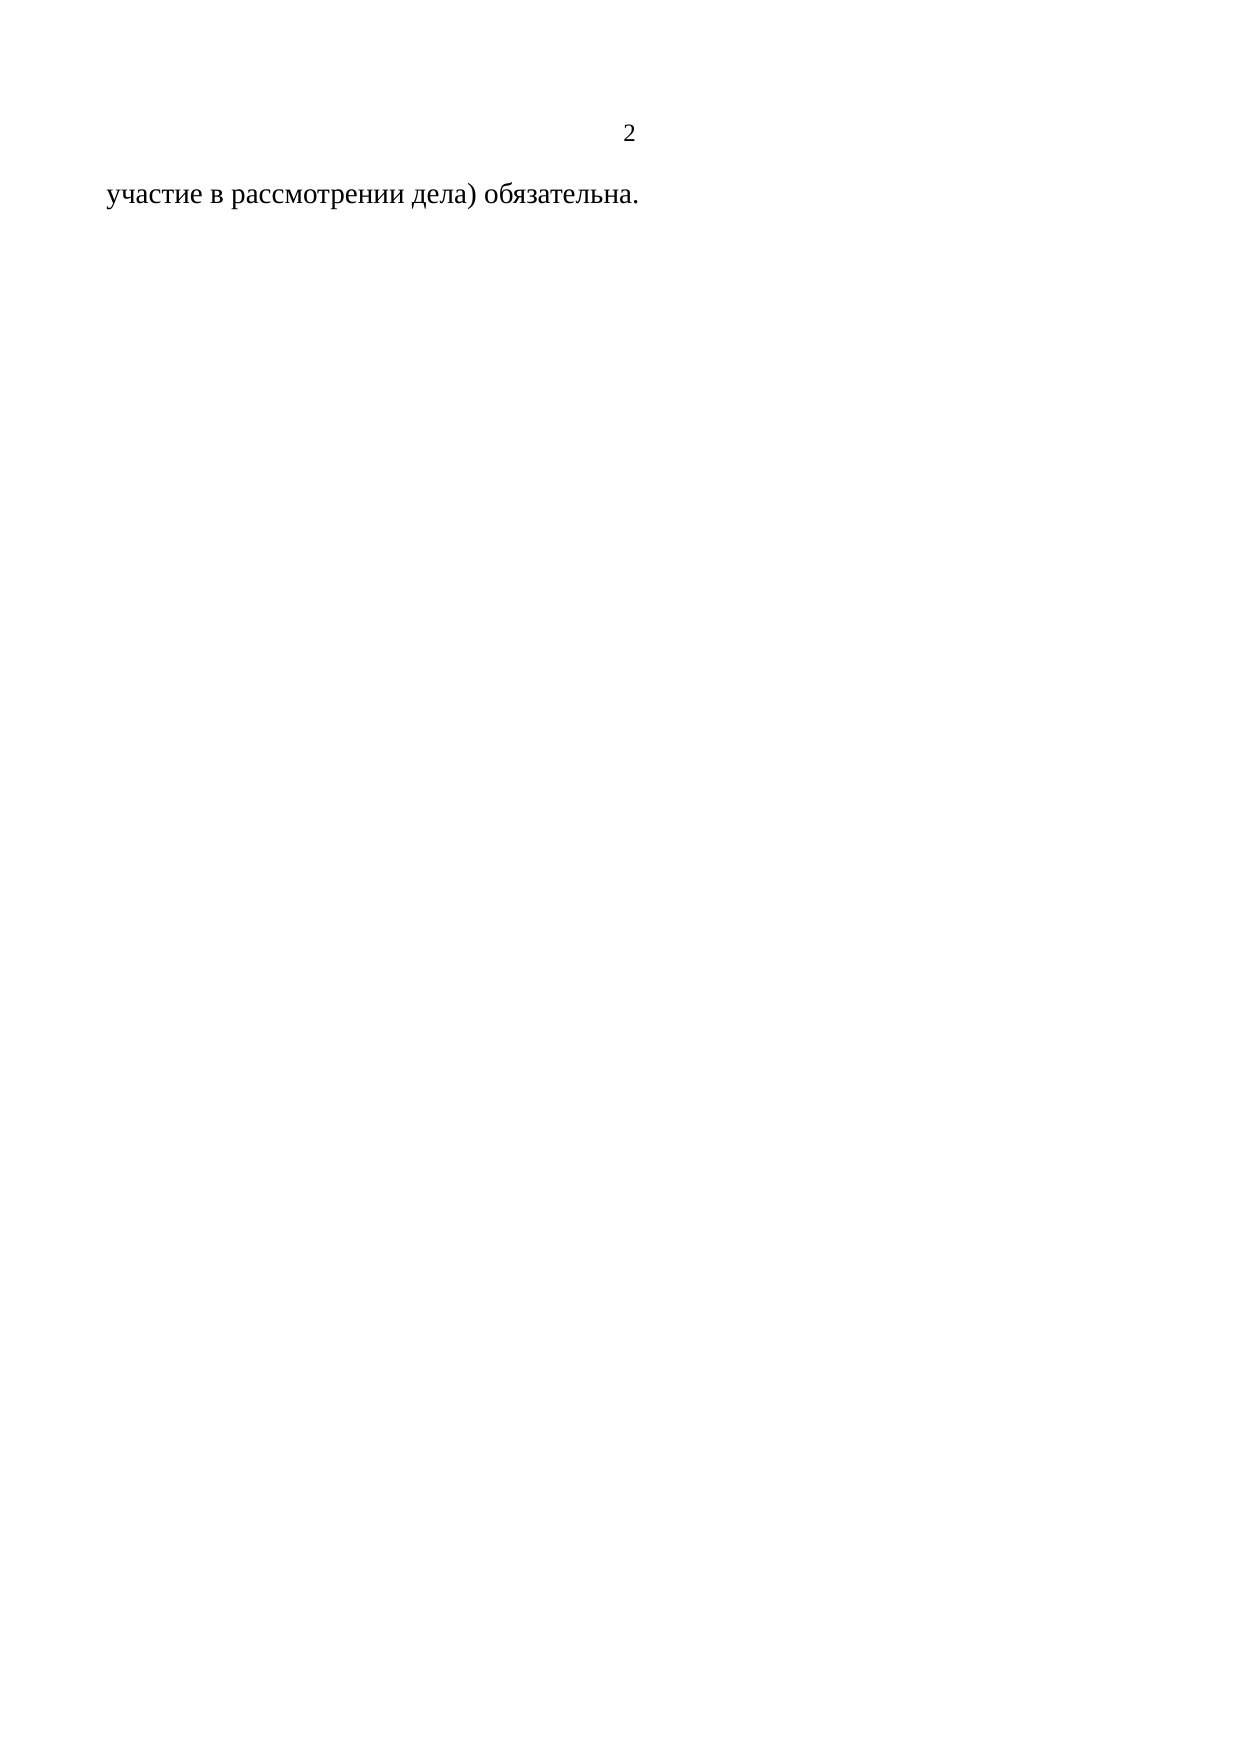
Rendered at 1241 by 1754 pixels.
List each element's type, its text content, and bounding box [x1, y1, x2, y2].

list участие в рассмотрении дела) обязательна. [106, 176, 1152, 210]
